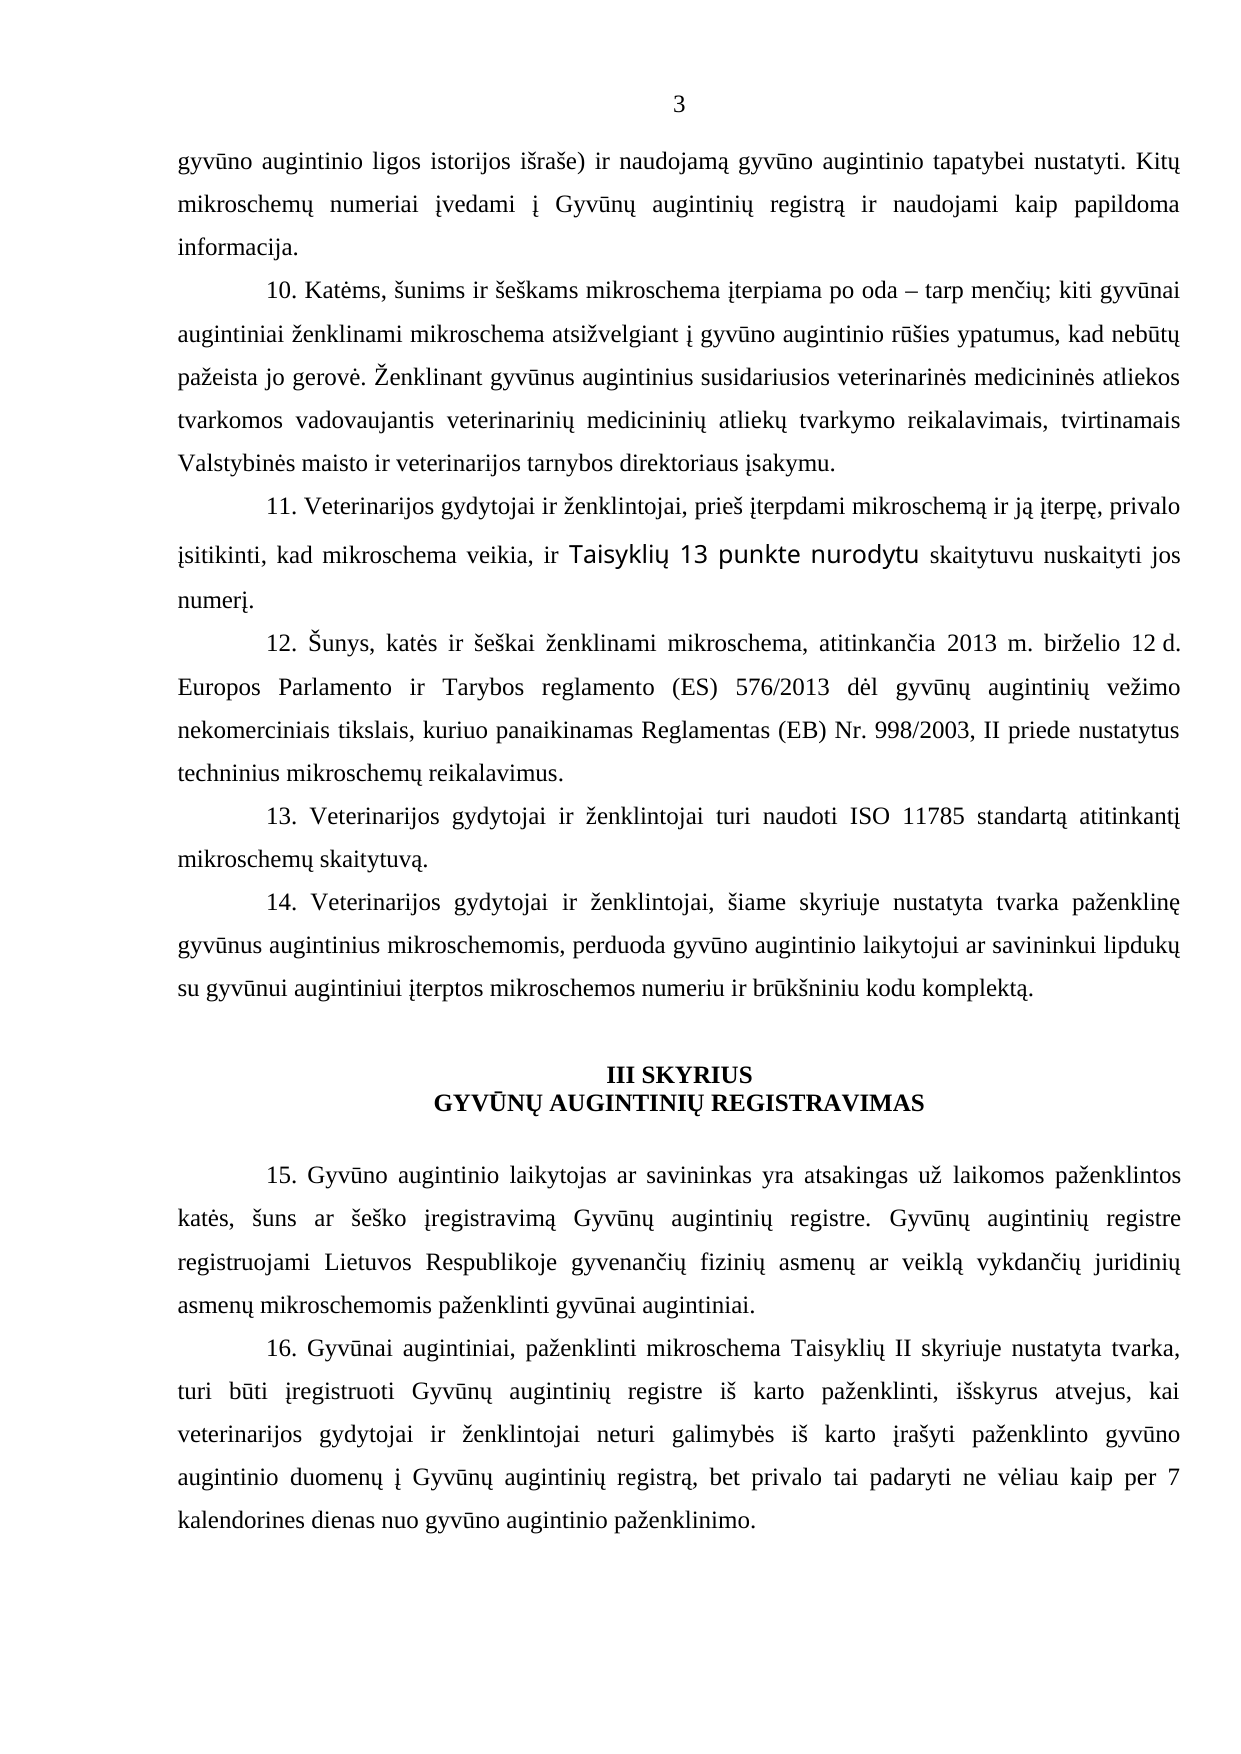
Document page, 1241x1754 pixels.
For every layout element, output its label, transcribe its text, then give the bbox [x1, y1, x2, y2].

text 16. Gyvūnai augintiniai, paženklinti mikroschema Taisyklių II skyriuje nustatyta tvarka, turi būti įregistruoti Gyvūnų augintinių registre iš karto paženklinti, išskyrus atvejus, kai veterinarijos gydytojai ir ženklintojai neturi galimybės iš karto įrašyti paženklinto gyvūno augintinio duomenų į Gyvūnų augintinių registrą, bet privalo tai padaryti ne vėliau kaip per 7 kalendorines dienas nuo gyvūno augintinio paženklinimo. [177, 1333, 1181, 1534]
text gyvūno augintinio ligos istorijos išraše) ir naudojamą gyvūno augintinio tapatybei nustatyti. Kitų mikroschemų numeriai įvedami į Gyvūnų augintinių registrą ir naudojami kaip papildoma informacija. [177, 146, 1181, 261]
text GYVŪNŲ AUGINTINIŲ REGISTRAVIMAS [177, 1088, 1181, 1117]
text 15. Gyvūno augintinio laikytojas ar savininkas yra atsakingas už laikomos paženklintos katės, šuns ar šeško įregistravimą Gyvūnų augintinių registre. Gyvūnų augintinių registre registruojami Lietuvos Respublikoje gyvenančių fizinių asmenų ar veiklą vykdančių juridinių asmenų mikroschemomis paženklinti gyvūnai augintiniai. [177, 1160, 1181, 1318]
text 11. Veterinarijos gydytojai ir ženklintojai, prieš įterpdami mikroschemą ir ją įterpę, privalo įsitikinti, kad mikroschema veikia, ir Taisyklių 13 punkte nurodytu skaitytuvu nuskaityti jos numerį. [177, 491, 1181, 614]
text III SKYRIUS [177, 1060, 1181, 1088]
text 10. Katėms, šunims ir šeškams mikroschema įterpiama po oda – tarp menčių; kiti gyvūnai augintiniai ženklinami mikroschema atsižvelgiant į gyvūno augintinio rūšies ypatumus, kad nebūtų pažeista jo gerovė. Ženklinant gyvūnus augintinius susidariusios veterinarinės medicininės atliekos tvarkomos vadovaujantis veterinarinių medicininių atliekų tvarkymo reikalavimais, tvirtinamais Valstybinės maisto ir veterinarijos tarnybos direktoriaus įsakymu. [177, 276, 1181, 477]
text 13. Veterinarijos gydytojai ir ženklintojai turi naudoti ISO 11785 standartą atitinkantį mikroschemų skaitytuvą. [177, 801, 1181, 873]
text 12. Šunys, katės ir šeškai ženklinami mikroschema, atitinkančia 2013 m. birželio 12 d. Europos Parlamento ir Tarybos reglamento (ES) 576/2013 dėl gyvūnų augintinių vežimo nekomerciniais tikslais, kuriuo panaikinamas Reglamentas (EB) Nr. 998/2003, II priede nustatytus techninius mikroschemų reikalavimus. [177, 628, 1181, 787]
text 14. Veterinarijos gydytojai ir ženklintojai, šiame skyriuje nustatyta tvarka paženklinę gyvūnus augintinius mikroschemomis, perduoda gyvūno augintinio laikytojui ar savininkui lipdukų su gyvūnui augintiniui įterptos mikroschemos numeriu ir brūkšniniu kodu komplektą. [177, 887, 1181, 1002]
